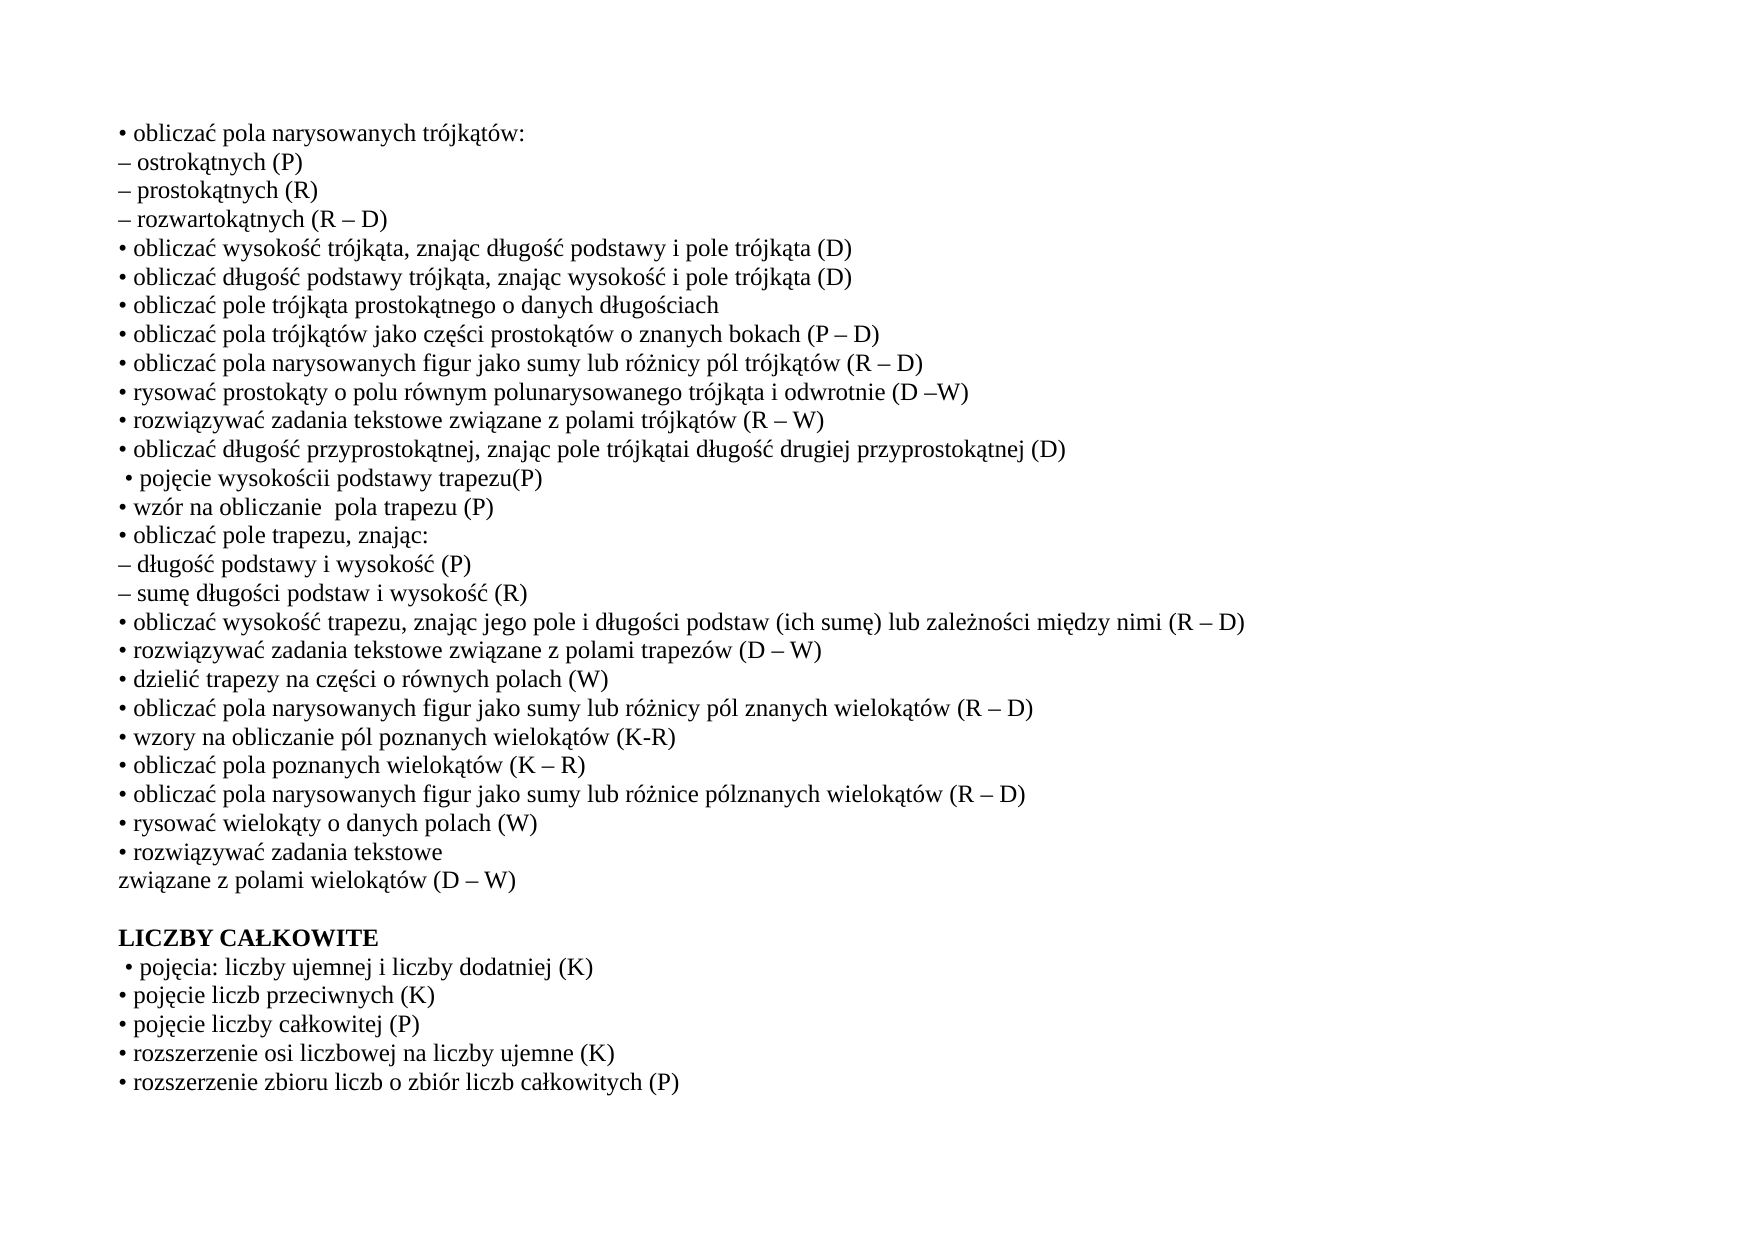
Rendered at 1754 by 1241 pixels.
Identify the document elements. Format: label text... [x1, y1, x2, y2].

text • obliczać pola narysowanych trójkątów: – ostrokątnych (P) – prostokątnych (R) – rozwartokątnych (R – D) • obliczać wysokość trójkąta, znając długość podstawy i pole trójkąta (D) • obliczać długość podstawy trójkąta, znając wysokość i pole trójkąta (D) • obliczać pole trójkąta prostokątnego o danych długościach • obliczać pola trójkątów jako części prostokątów o znanych bokach (P – D) • obliczać pola narysowanych figur jako sumy lub różnicy pól trójkątów (R – D) • rysować prostokąty o polu równym polunarysowanego trójkąta i odwrotnie (D –W) • rozwiązywać zadania tekstowe związane z polami trójkątów (R – W) • obliczać długość przyprostokątnej, znając pole trójkątai długość drugiej przyprostokątnej (D) • pojęcie wysokościi podstawy trapezu(P) • wzór na obliczanie pola trapezu (P) • obliczać pole trapezu, znając: – długość podstawy i wysokość (P) – sumę długości podstaw i wysokość (R) • obliczać wysokość trapezu, znając jego pole i długości podstaw (ich sumę) lub zależności między nimi (R – D) • rozwiązywać zadania tekstowe związane z polami trapezów (D – W) • dzielić trapezy na części o równych polach (W) • obliczać pola narysowanych figur jako sumy lub różnicy pól znanych wielokątów (R – D) • wzory na obliczanie pól poznanych wielokątów (K-R) • obliczać pola poznanych wielokątów (K – R) • obliczać pola narysowanych figur jako sumy lub różnice pólznanych wielokątów (R – D) • rysować wielokąty o danych polach (W) • rozwiązywać zadania tekstowe związane z polami wielokątów (D – W) LICZBY CAŁKOWITE • pojęcia: liczby ujemnej i liczby dodatniej (K) • pojęcie liczb przeciwnych (K) • pojęcie liczby całkowitej (P) • rozszerzenie osi liczbowej na liczby ujemne (K) • rozszerzenie zbioru liczb o zbiór liczb całkowitych (P) [118, 118, 1636, 1096]
